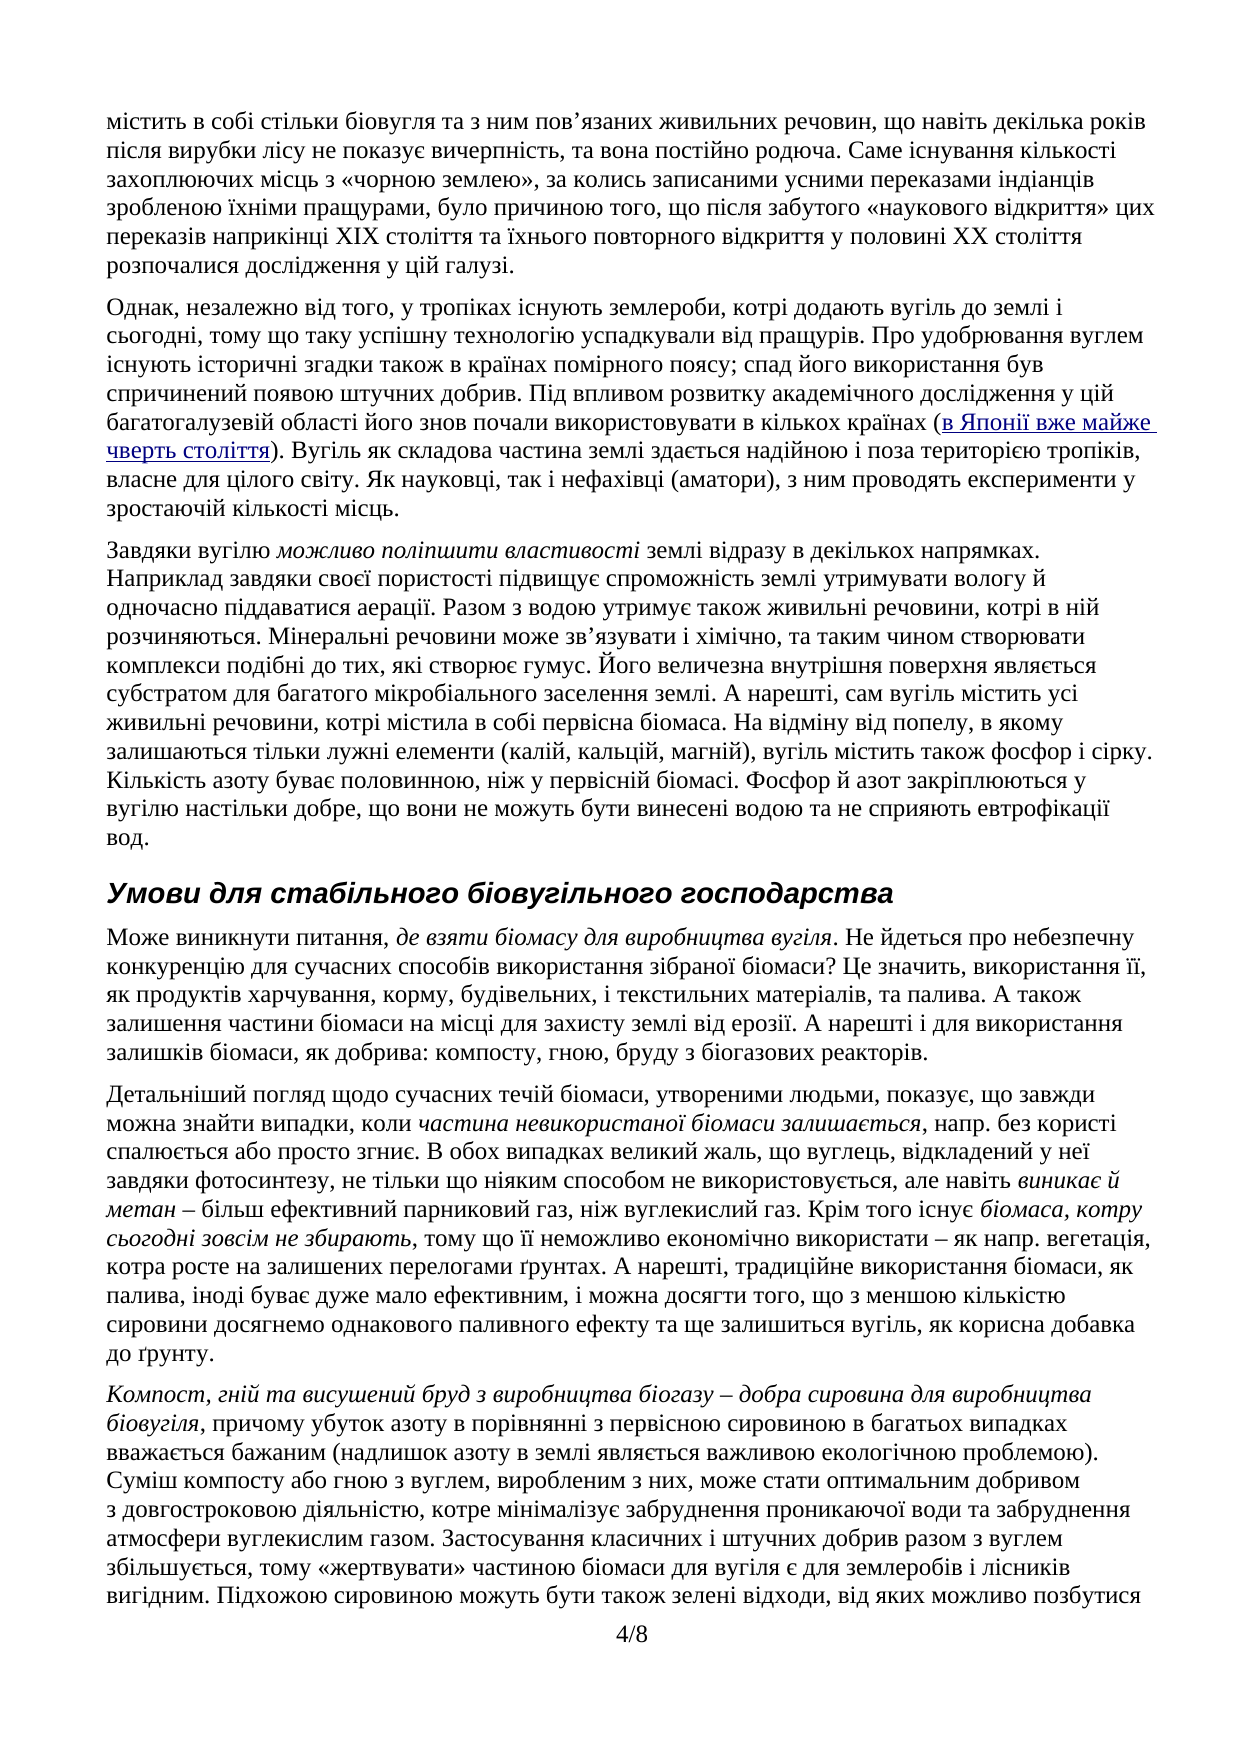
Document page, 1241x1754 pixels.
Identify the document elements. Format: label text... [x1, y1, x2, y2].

text Завдяки вугілю можливо поліпшити властивості землі відразу в декількох напрямках. Наприклад завдяки своєї пористості підвищує спроможність землі утримувати вологу й одночасно піддаватися аерації. Разом з водою утримує також живильні речовини, котрі в ній розчиняються. Мінеральні речовини може зв’язувати і хімічно, та таким чином створювати комплекси подібні до тих, які створює гумус. Його величезна внутрішня поверхня являється субстратом для багатого мікробіального заселення землі. А нарешті, сам вугіль містить усі живильні речовини, котрі містила в собі первісна біомаса. На відміну від попелу, в якому залишаються тільки лужні елементи (калій, кальцій, магній), вугіль містить також фосфор і сірку. Кількість азоту буває половинною, ніж у первісній біомасі. Фосфор й азот закріплюються у вугілю настільки добре, що вони не можуть бути винесені водою та не сприяють евтрофікації вод. [106, 535, 1157, 851]
text Може виникнути питання, де взяти біомасу для виробництва вугіля. Не йдеться про небезпечну конкуренцію для сучасних способів використання зібраної біомаси? Це значить, використання її, як продуктів харчування, корму, будівельних, і текстильних матеріалів, та палива. А також залишення частини біомаси на місці для захисту землі від ерозії. А нарешті і для використання залишків біомаси, як добрива: компосту, гною, бруду з біогазових реакторів. [106, 922, 1157, 1066]
subtitle Умови для стабільного біовугільного господарства [106, 876, 1157, 909]
text Детальніший погляд щодо сучасних течій біомаси, утвореними людьми, показує, що завжди можна знайти випадки, коли частина невикористаної біомаси залишається, напр. без користі спалюється або просто згниє. В обох випадках великий жаль, що вуглець, відкладений у неї завдяки фотосинтезу, не тільки що ніяким способом не використовується, але навіть виникає й метан – більш ефективний парниковий газ, ніж вуглекислий газ. Крім того існує біомаса, котру сьогодні зовсім не збирають, тому що її неможливо економічно використати – як напр. вегетація, котра росте на залишених перелогами ґрунтах. А нарешті, традиційне використання біомаси, як палива, іноді буває дуже мало ефективним, і можна досягти того, що з меншою кількістю сировини досягнемо однакового паливного ефекту та ще залишиться вугіль, як корисна добавка до ґрунту. [106, 1079, 1157, 1366]
text містить в собі стільки біовугля та з ним пов’язаних живильних речовин, що навіть декілька років після вирубки лісу не показує вичерпність, та вона постійно родюча. Саме існування кількості захоплюючих місць з «чорною землею», за колись записаними усними переказами індіанців зробленою їхніми пращурами, було причиною того, що після забутого «наукового відкриття» цих переказів наприкінці XIX століття та їхнього повторного відкриття у половині XX століття розпочалися дослідження у цій галузі. [106, 106, 1157, 279]
text Компост, гній та висушений бруд з виробництва біогазу – добра сировина для виробництва біовугіля, причому убуток азоту в порівнянні з первісною сировиною в багатьох випадках вважається бажаним (надлишок азоту в землі являється важливою екологічною проблемою). Суміш компосту або гною з вуглем, виробленим з них, може стати оптимальним добривом з довгостроковою діяльністю, котре мінімалізує забруднення проникаючої води та забруднення атмосфери вуглекислим газом. Застосування класичних і штучних добрив разом з вуглем збільшується, тому «жертвувати» частиною біомаси для вугіля є для землеробів і лісників вигідним. Підхожою сировиною можуть бути також зелені відходи, від яких можливо позбутися [106, 1379, 1157, 1609]
text Однак, незалежно від того, у тропіках існують землероби, котрі додають вугіль до землі і сьогодні, тому що таку успішну технологію успадкували від пращурів. Про удобрювання вуглем існують історичні згадки також в країнах помірного поясу; спад його використання був спричинений появою штучних добрив. Під впливом розвитку академічного дослідження у цій багатогалузевій області його знов почали використовувати в кількох країнах (в Японії вже майже чверть століття). Вугіль як складова частина землі здається надійною і поза територією тропіків, власне для цілого світу. Як науковці, так і нефахівці (аматори), з ним проводять експерименти у зростаючій кількості місць. [106, 292, 1157, 522]
